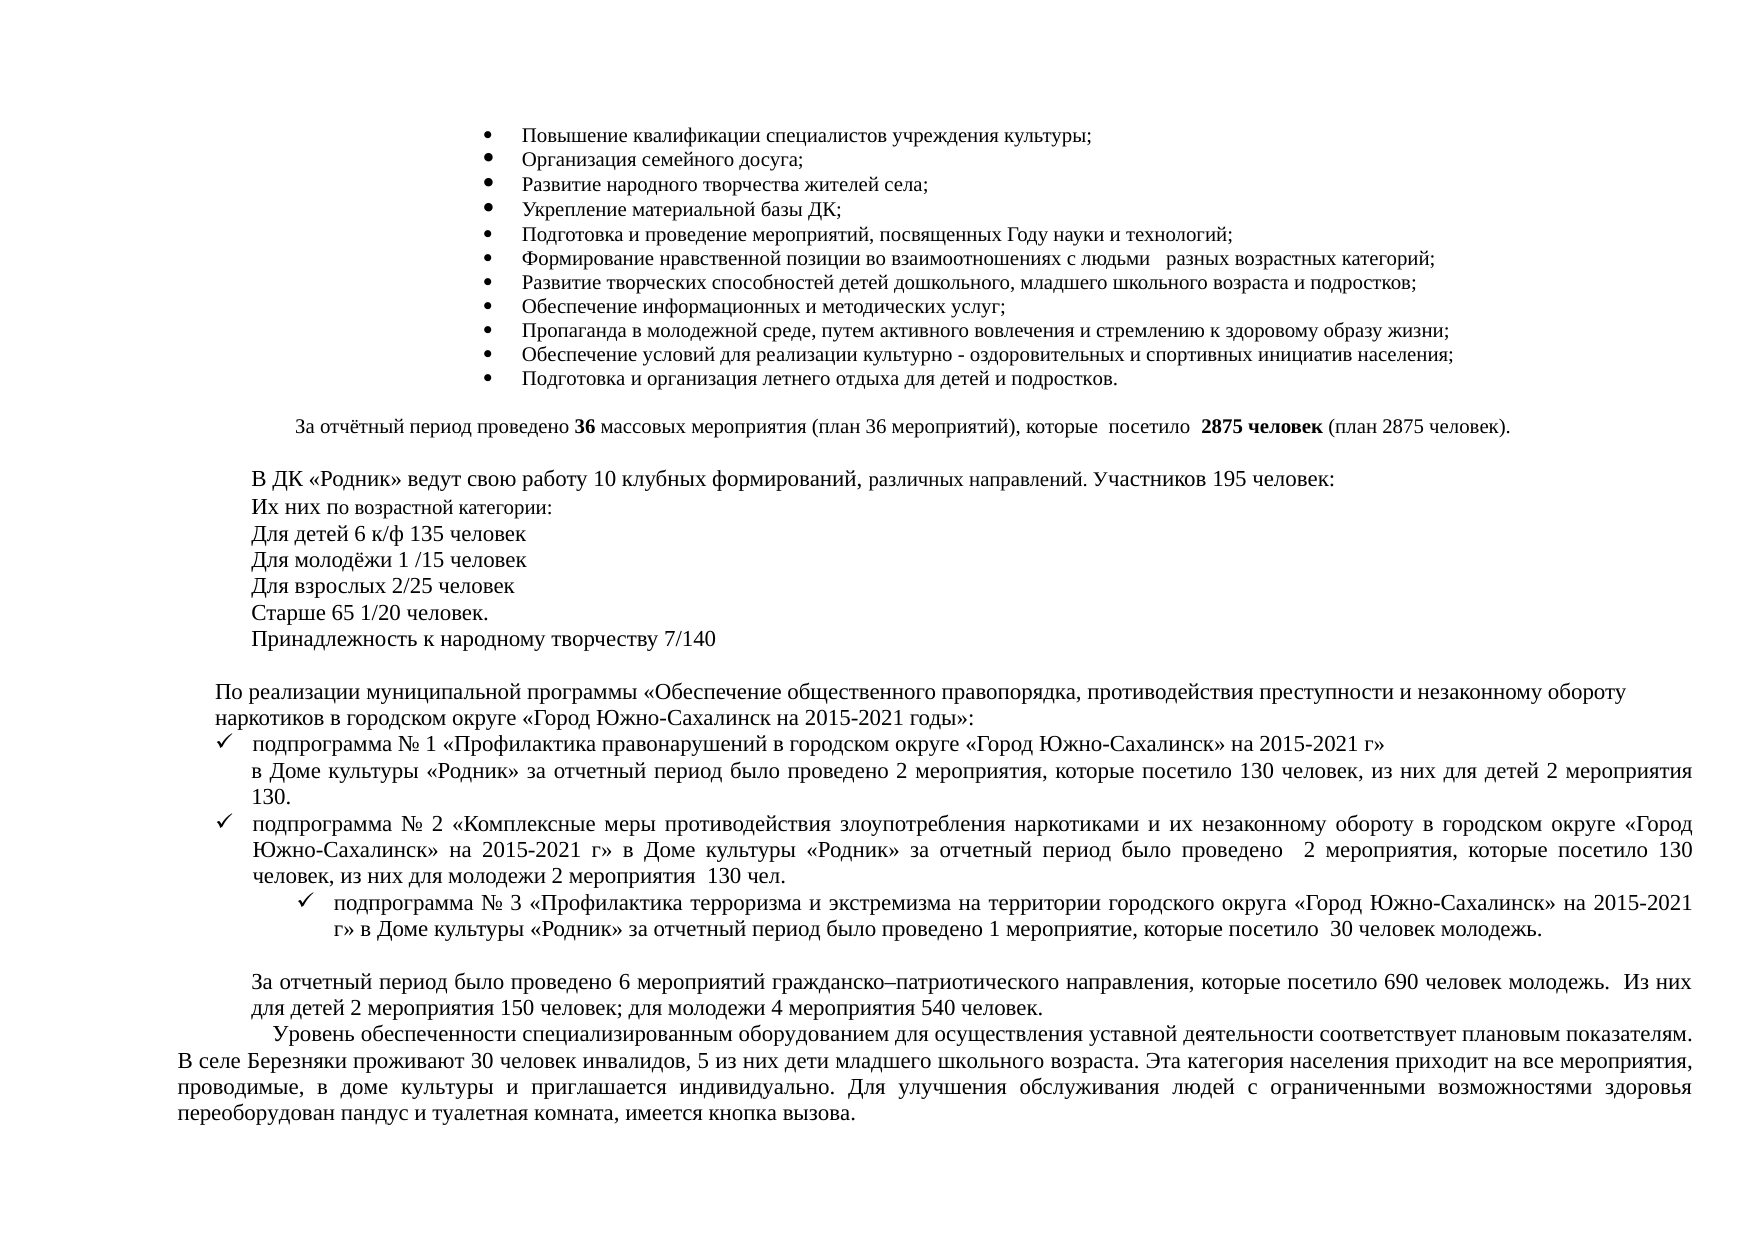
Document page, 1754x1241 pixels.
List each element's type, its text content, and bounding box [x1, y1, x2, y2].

text Для молодёжи 1 /15 человек [251, 546, 1695, 572]
text За отчетный период было проведено 6 мероприятий гражданско–патриотического направления, которые посетило 690 человек молодежь. Из них для детей 2 мероприятия 150 человек; для молодежи 4 мероприятия 540 человек. [251, 968, 1695, 1020]
list Организация семейного досуга; [484, 147, 1695, 172]
list подпрограмма № 2 «Комплексные меры противодействия злоупотребления наркотиками и их незаконному обороту в городском округе «Город Южно-Сахалинск» на 2015-2021 г» в Доме культуры «Родник» за отчетный период было проведено 2 мероприятия, которые посетило 130 человек, из них для молодежи 2 мероприятия 130 чел. [215, 809, 1695, 889]
text Принадлежность к народному творчеству 7/140 [251, 625, 1695, 651]
list подпрограмма № 3 «Профилактика терроризма и экстремизма на территории городского округа «Город Южно-Сахалинск» на 2015-2021 г» в Доме культуры «Родник» за отчетный период было проведено 1 мероприятие, которые посетило 30 человек молодежь. [296, 889, 1695, 941]
text Их них по возрастной категории: [177, 491, 1695, 520]
list Укрепление материальной базы ДК; [484, 197, 1695, 222]
list Обеспечение условий для реализации культурно - оздоровительных и спортивных инициатив населения; [484, 342, 1695, 366]
text По реализации муниципальной программы «Обеспечение общественного правопорядка, противодействия преступности и незаконному обороту наркотиков в городском округе «Город Южно-Сахалинск на 2015-2021 годы»: [215, 678, 1695, 731]
text В ДК «Родник» ведут свою работу 10 клубных формирований, различных направлений. Участников 195 человек: [251, 464, 1695, 491]
text Для детей 6 к/ф 135 человек [251, 520, 1695, 546]
text Уровень обеспеченности специализированным оборудованием для осуществления уставной деятельности соответствует плановым показателям. В селе Березняки проживают 30 человек инвалидов, 5 из них дети младшего школьного возраста. Эта категория населения приходит на все мероприятия, проводимые, в доме культуры и приглашается индивидуально. Для улучшения обслуживания людей с ограниченными возможностями здоровья переоборудован пандус и туалетная комната, имеется кнопка вызова. [177, 1020, 1695, 1126]
text Старше 65 1/20 человек. [251, 599, 1695, 625]
text Для взрослых 2/25 человек [251, 572, 1695, 599]
list Подготовка и проведение мероприятий, посвященных Году науки и технологий; [484, 222, 1695, 246]
list Формирование нравственной позиции во взаимоотношениях с людьми разных возрастных категорий; [484, 246, 1695, 270]
list Подготовка и организация летнего отдыха для детей и подростков. [484, 366, 1695, 390]
list Развитие творческих способностей детей дошкольного, младшего школьного возраста и подростков; [484, 270, 1695, 294]
list Повышение квалификации специалистов учреждения культуры; [484, 123, 1695, 147]
list Пропаганда в молодежной среде, путем активного вовлечения и стремлению к здоровому образу жизни; [484, 318, 1695, 342]
text в Доме культуры «Родник» за отчетный период было проведено 2 мероприятия, которые посетило 130 человек, из них для детей 2 мероприятия 130. [251, 757, 1695, 809]
list Обеспечение информационных и методических услуг; [484, 294, 1695, 318]
list подпрограмма № 1 «Профилактика правонарушений в городском округе «Город Южно-Сахалинск» на 2015-2021 г» [215, 731, 1695, 757]
text За отчётный период проведено 36 массовых мероприятия (план 36 мероприятий), которые посетило 2875 человек (план 2875 человек). [177, 414, 1695, 438]
list Развитие народного творчества жителей села; [484, 172, 1695, 197]
